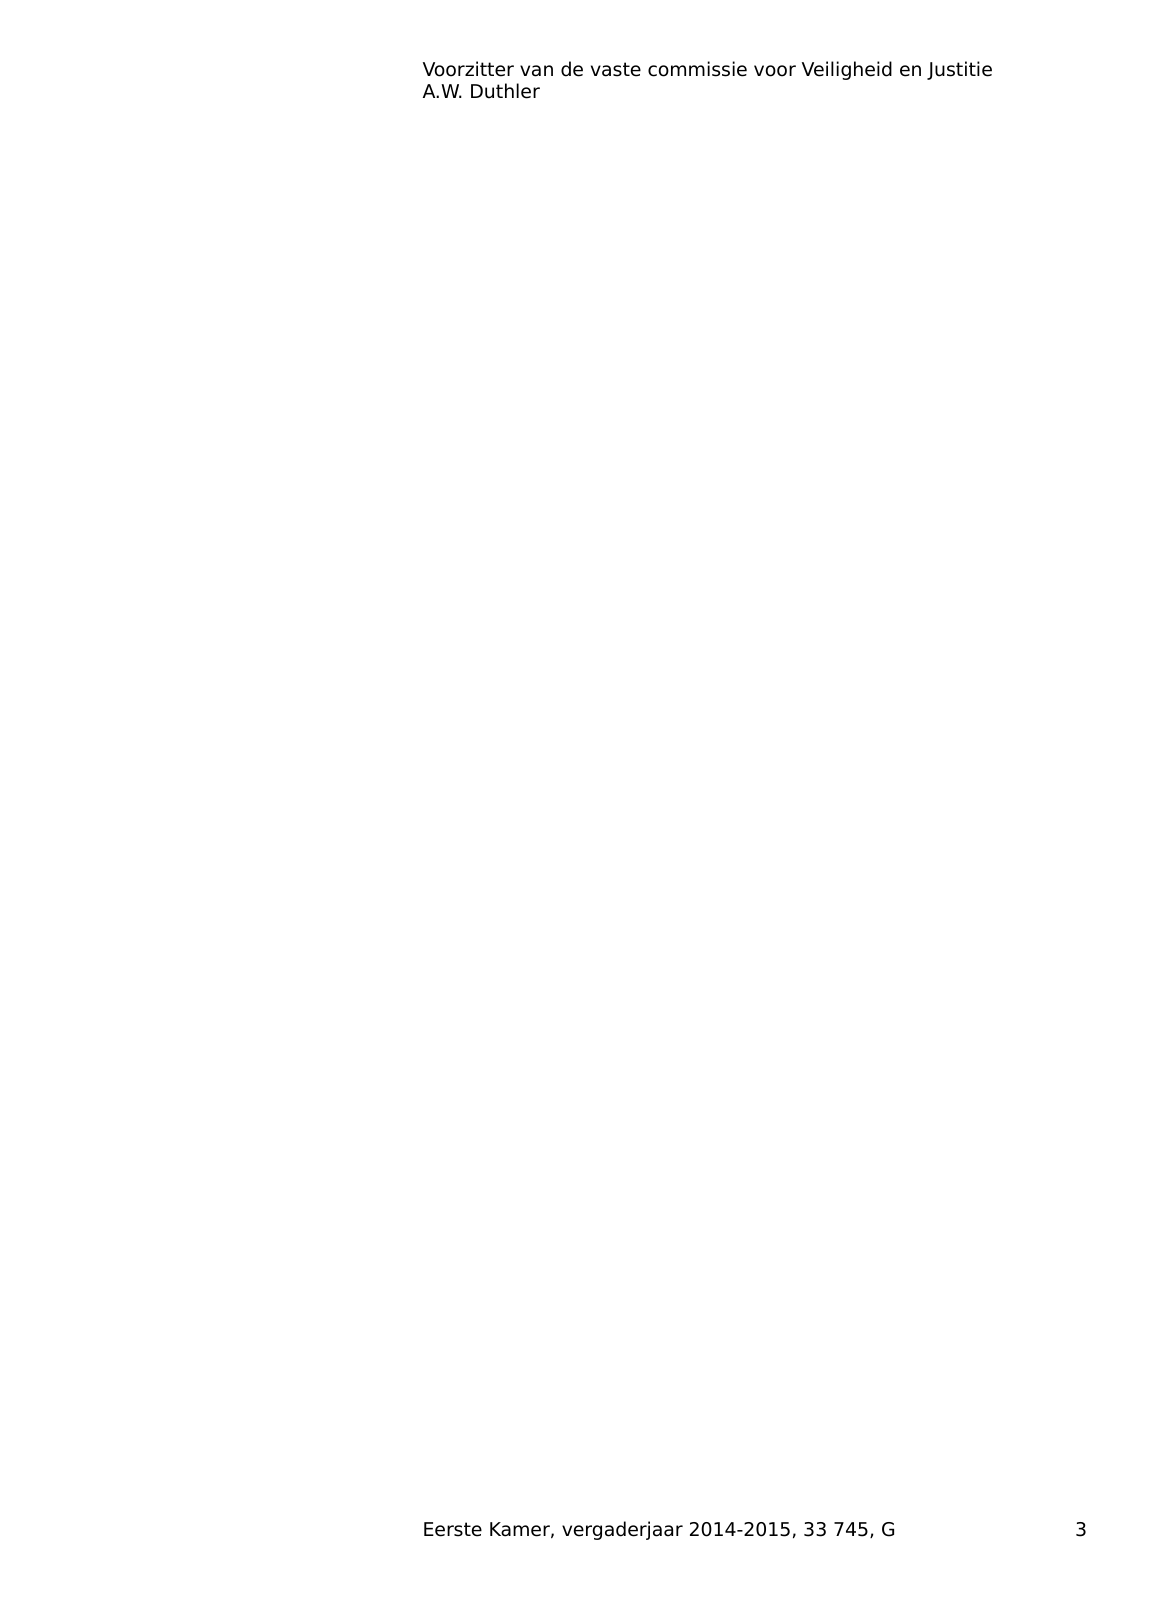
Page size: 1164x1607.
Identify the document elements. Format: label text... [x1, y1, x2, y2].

text Voorzitter van de vaste commissie voor Veiligheid en Justitie A.W. Duthler [422, 59, 1087, 103]
